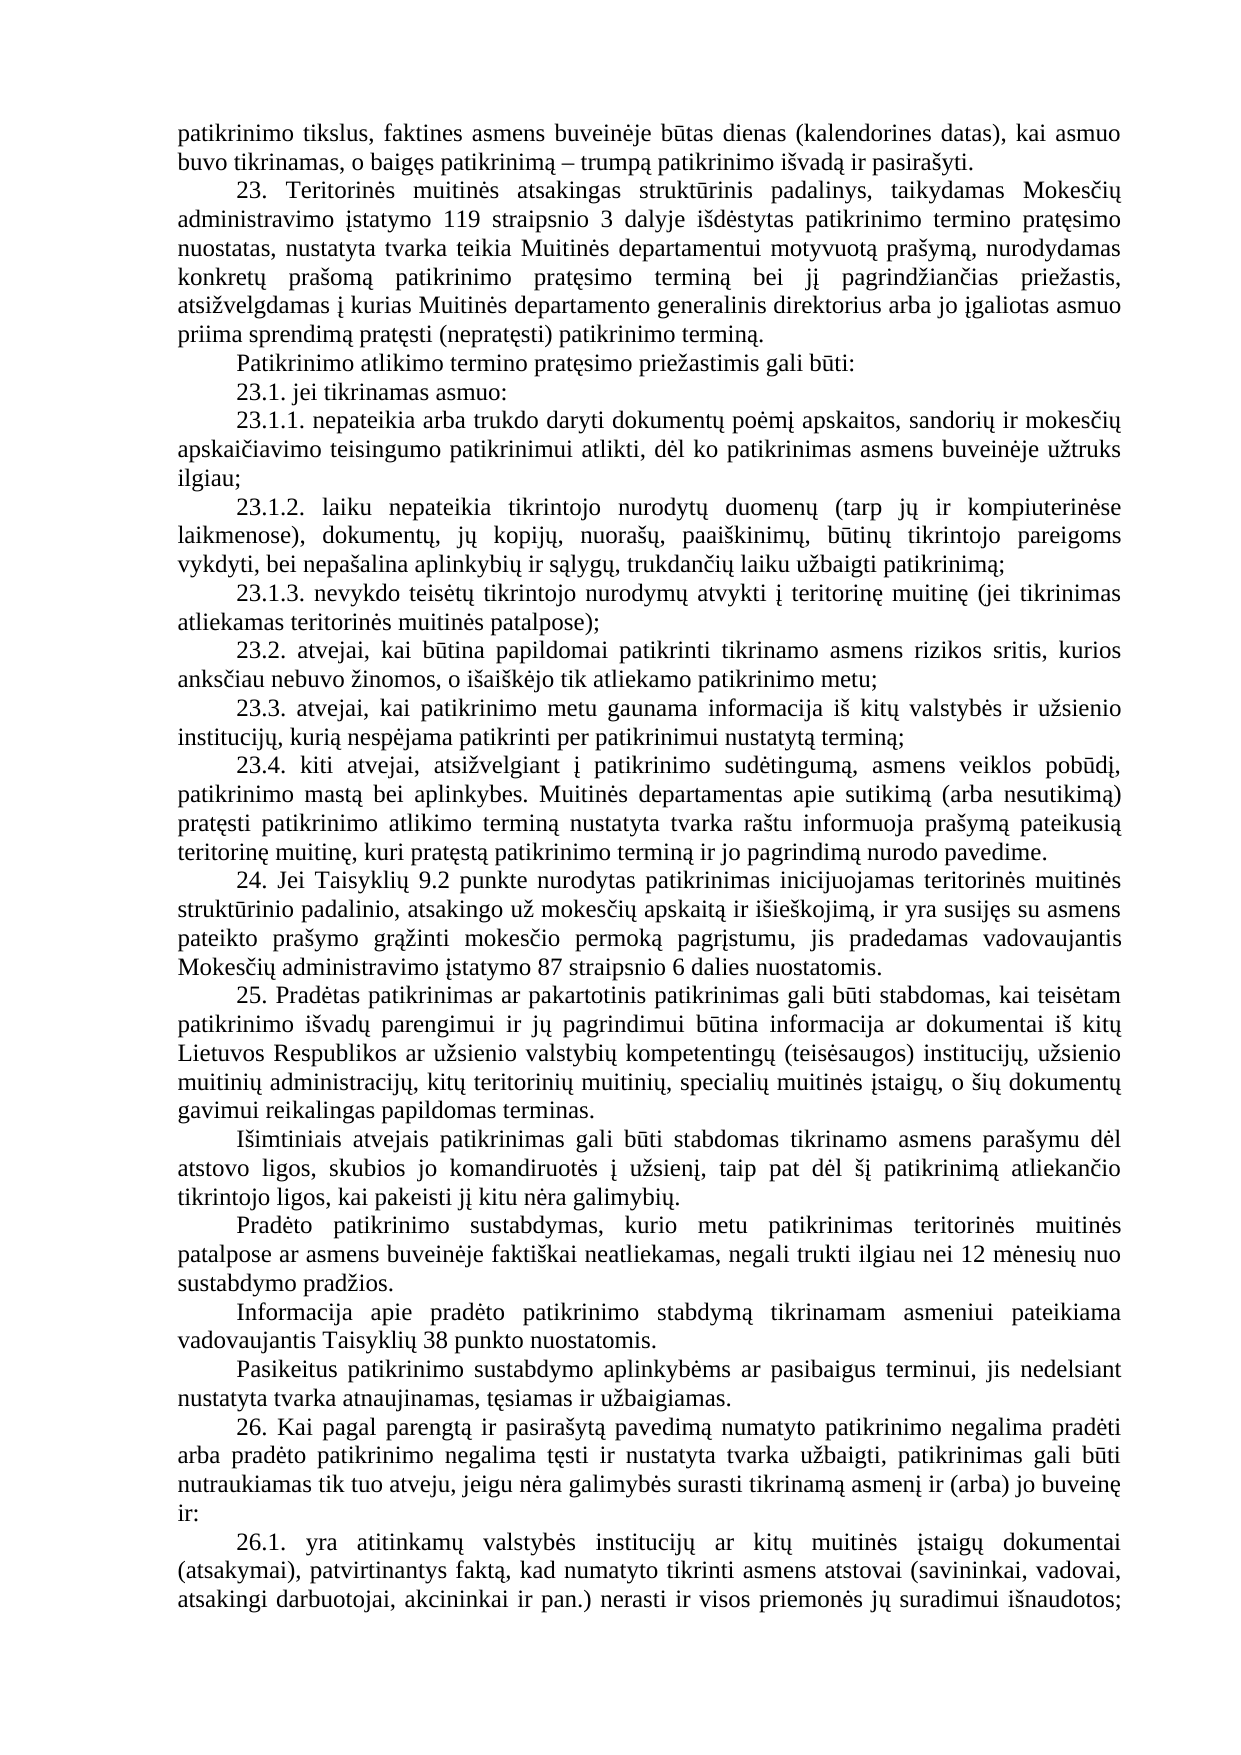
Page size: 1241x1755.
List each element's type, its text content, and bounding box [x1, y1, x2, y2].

text Pradėto patikrinimo sustabdymas, kurio metu patikrinimas teritorinės muitinės patalpose ar asmens buveinėje faktiškai neatliekamas, negali trukti ilgiau nei 12 mėnesių nuo sustabdymo pradžios. [177, 1211, 1122, 1297]
text Patikrinimo atlikimo termino pratęsimo priežastimis gali būti: [177, 348, 1122, 377]
text 23.1.1. nepateikia arba trukdo daryti dokumentų poėmį apskaitos, sandorių ir mokesčių apskaičiavimo teisingumo patikrinimui atlikti, dėl ko patikrinimas asmens buveinėje užtruks ilgiau; [177, 406, 1122, 492]
text 25. Pradėtas patikrinimas ar pakartotinis patikrinimas gali būti stabdomas, kai teisėtam patikrinimo išvadų parengimui ir jų pagrindimui būtina informacija ar dokumentai iš kitų Lietuvos Respublikos ar užsienio valstybių kompetentingų (teisėsaugos) institucijų, užsienio muitinių administracijų, kitų teritorinių muitinių, specialių muitinės įstaigų, o šių dokumentų gavimui reikalingas papildomas terminas. [177, 981, 1122, 1124]
text 23.3. atvejai, kai patikrinimo metu gaunama informacija iš kitų valstybės ir užsienio institucijų, kurią nespėjama patikrinti per patikrinimui nustatytą terminą; [177, 693, 1122, 751]
text 23.1.3. nevykdo teisėtų tikrintojo nurodymų atvykti į teritorinę muitinę (jei tikrinimas atliekamas teritorinės muitinės patalpose); [177, 578, 1122, 636]
text 24. Jei Taisyklių 9.2 punkte nurodytas patikrinimas inicijuojamas teritorinės muitinės struktūrinio padalinio, atsakingo už mokesčių apskaitą ir išieškojimą, ir yra susijęs su asmens pateikto prašymo grąžinti mokesčio permoką pagrįstumu, jis pradedamas vadovaujantis Mokesčių administravimo įstatymo 87 straipsnio 6 dalies nuostatomis. [177, 866, 1122, 981]
text 23.4. kiti atvejai, atsižvelgiant į patikrinimo sudėtingumą, asmens veiklos pobūdį, patikrinimo mastą bei aplinkybes. Muitinės departamentas apie sutikimą (arba nesutikimą) pratęsti patikrinimo atlikimo terminą nustatyta tvarka raštu informuoja prašymą pateikusią teritorinę muitinę, kuri pratęstą patikrinimo terminą ir jo pagrindimą nurodo pavedime. [177, 751, 1122, 866]
text 26.1. yra atitinkamų valstybės institucijų ar kitų muitinės įstaigų dokumentai (atsakymai), patvirtinantys faktą, kad numatyto tikrinti asmens atstovai (savininkai, vadovai, atsakingi darbuotojai, akcininkai ir pan.) nerasti ir visos priemonės jų suradimui išnaudotos; [177, 1527, 1122, 1613]
text Išimtiniais atvejais patikrinimas gali būti stabdomas tikrinamo asmens parašymu dėl atstovo ligos, skubios jo komandiruotės į užsienį, taip pat dėl šį patikrinimą atliekančio tikrintojo ligos, kai pakeisti jį kitu nėra galimybių. [177, 1124, 1122, 1211]
text 23.1. jei tikrinamas asmuo: [177, 377, 1122, 406]
text 23. Teritorinės muitinės atsakingas struktūrinis padalinys, taikydamas Mokesčių administravimo įstatymo 119 straipsnio 3 dalyje išdėstytas patikrinimo termino pratęsimo nuostatas, nustatyta tvarka teikia Muitinės departamentui motyvuotą prašymą, nurodydamas konkretų prašomą patikrinimo pratęsimo terminą bei jį pagrindžiančias priežastis, atsižvelgdamas į kurias Muitinės departamento generalinis direktorius arba jo įgaliotas asmuo priima sprendimą pratęsti (nepratęsti) patikrinimo terminą. [177, 176, 1122, 348]
text 26. Kai pagal parengtą ir pasirašytą pavedimą numatyto patikrinimo negalima pradėti arba pradėto patikrinimo negalima tęsti ir nustatyta tvarka užbaigti, patikrinimas gali būti nutraukiamas tik tuo atveju, jeigu nėra galimybės surasti tikrinamą asmenį ir (arba) jo buveinę ir: [177, 1412, 1122, 1527]
text Informacija apie pradėto patikrinimo stabdymą tikrinamam asmeniui pateikiama vadovaujantis Taisyklių 38 punkto nuostatomis. [177, 1297, 1122, 1354]
text Pasikeitus patikrinimo sustabdymo aplinkybėms ar pasibaigus terminui, jis nedelsiant nustatyta tvarka atnaujinamas, tęsiamas ir užbaigiamas. [177, 1354, 1122, 1412]
text 23.2. atvejai, kai būtina papildomai patikrinti tikrinamo asmens rizikos sritis, kurios anksčiau nebuvo žinomos, o išaiškėjo tik atliekamo patikrinimo metu; [177, 636, 1122, 693]
text 23.1.2. laiku nepateikia tikrintojo nurodytų duomenų (tarp jų ir kompiuterinėse laikmenose), dokumentų, jų kopijų, nuorašų, paaiškinimų, būtinų tikrintojo pareigoms vykdyti, bei nepašalina aplinkybių ir sąlygų, trukdančių laiku užbaigti patikrinimą; [177, 492, 1122, 578]
text patikrinimo tikslus, faktines asmens buveinėje būtas dienas (kalendorines datas), kai asmuo buvo tikrinamas, o baigęs patikrinimą – trumpą patikrinimo išvadą ir pasirašyti. [177, 118, 1122, 176]
